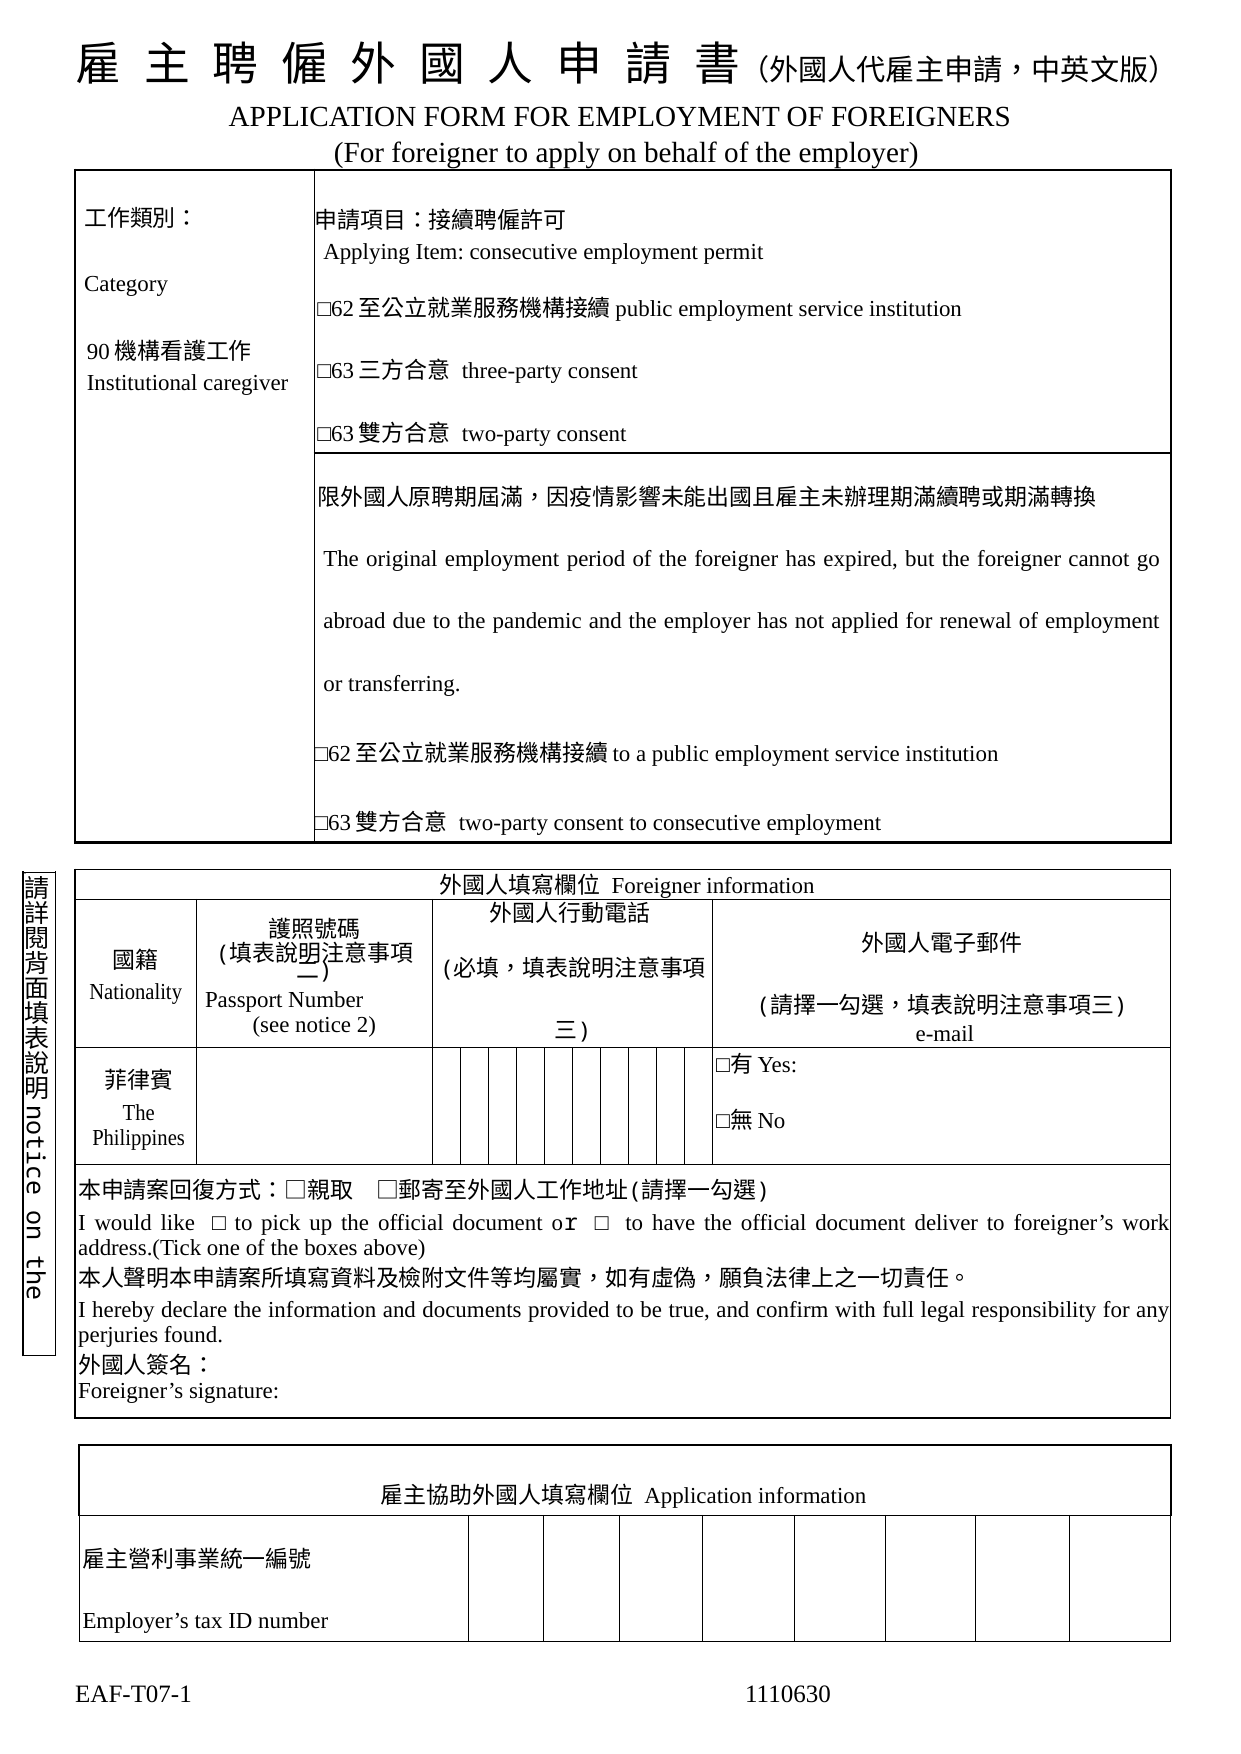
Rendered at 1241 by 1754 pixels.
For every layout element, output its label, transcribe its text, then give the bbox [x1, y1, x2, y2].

table_cell [976, 1516, 1069, 1641]
table_cell [461, 1048, 488, 1164]
table_cell [433, 1048, 460, 1164]
table_header 雇主協助外國人填寫欄位 Application information [80, 1446, 1170, 1515]
table_cell [469, 1516, 543, 1641]
table_cell [685, 1048, 712, 1164]
text 請詳閱背面填表說明notice on the back [24, 873, 55, 1355]
table_cell 本申請案回復方式：□親取 □郵寄至外國人工作地址(請擇一勾選) I would like □ to pick up the official document or □ to have the official document deliver to foreigner’s work address.(Tick one of the boxes above) 本人聲明本申請案所填寫資料及檢附文件等均屬實，如有虛偽，願負法律上之一切責任。 I hereby declare the information and documents provided to be true, and confirm with full legal responsibility for any perjuries found. 外國人簽名： Foreigner’s signature: [76, 1165, 1170, 1417]
table_cell [886, 1516, 975, 1641]
table_cell [573, 1048, 600, 1164]
table_cell 限外國人原聘期屆滿，因疫情影響未能出國且雇主未辦理期滿續聘或期滿轉換 The original employment period of the foreigner has expired, but the foreigner cannot go abroad due to the pandemic and the employer has not applied for renewal of employment or transferring. □62至公立就業服務機構接續to a public employment service institution □63雙方合意 two-party consent to consecutive employment [315, 454, 1170, 841]
table_cell [1070, 1516, 1170, 1641]
text (For foreigner to apply on behalf of the employer) [75, 135, 1177, 168]
table_cell [544, 1516, 619, 1641]
table_cell 外國人行動電話 (必填，填表說明注意事項三) mobile number (required, see notice 3) [433, 900, 712, 1047]
table_cell [795, 1516, 885, 1641]
table_header 申請項目：接續聘僱許可 Applying Item: consecutive employment permit □62至公立就業服務機構接續public employment service institution □63三方合意 three-party consent □63雙方合意 two-party consent [315, 171, 1170, 452]
text APPLICATION FORM FOR EMPLOYMENT OF FOREIGNERS [75, 93, 1164, 135]
table_cell [703, 1516, 794, 1641]
table_header 外國人填寫欄位 Foreigner information [76, 870, 1170, 899]
table_cell 菲律賓 The Philippines [76, 1048, 196, 1164]
table_cell 護照號碼 (填表說明注意事項二) Passport Number (see notice 2) [197, 900, 432, 1047]
table_cell 外國人電子郵件 (請擇一勾選，填表說明注意事項三) e-mail (Tick one of the boxes, see notice 3) [713, 900, 1170, 1047]
table_cell [517, 1048, 544, 1164]
table_cell 國籍 Nationality [76, 900, 196, 1047]
table_cell [489, 1048, 516, 1164]
table_cell [629, 1048, 656, 1164]
table_cell 雇主營利事業統一編號 Employer’s tax ID number [80, 1516, 468, 1641]
table_header 工作類別： Category 90機構看護工作 Institutional caregiver [76, 171, 314, 841]
table_cell □有Yes: □無No [713, 1048, 1170, 1164]
table_cell [545, 1048, 572, 1164]
table_cell [601, 1048, 628, 1164]
text 雇 主 聘 僱 外 國 人 申 請 書（外國人代雇主申請，中英文版） [75, 27, 1177, 93]
table_cell [197, 1048, 432, 1164]
table_cell [75, 1515, 79, 1641]
table_cell [620, 1516, 702, 1641]
table_cell [657, 1048, 684, 1164]
